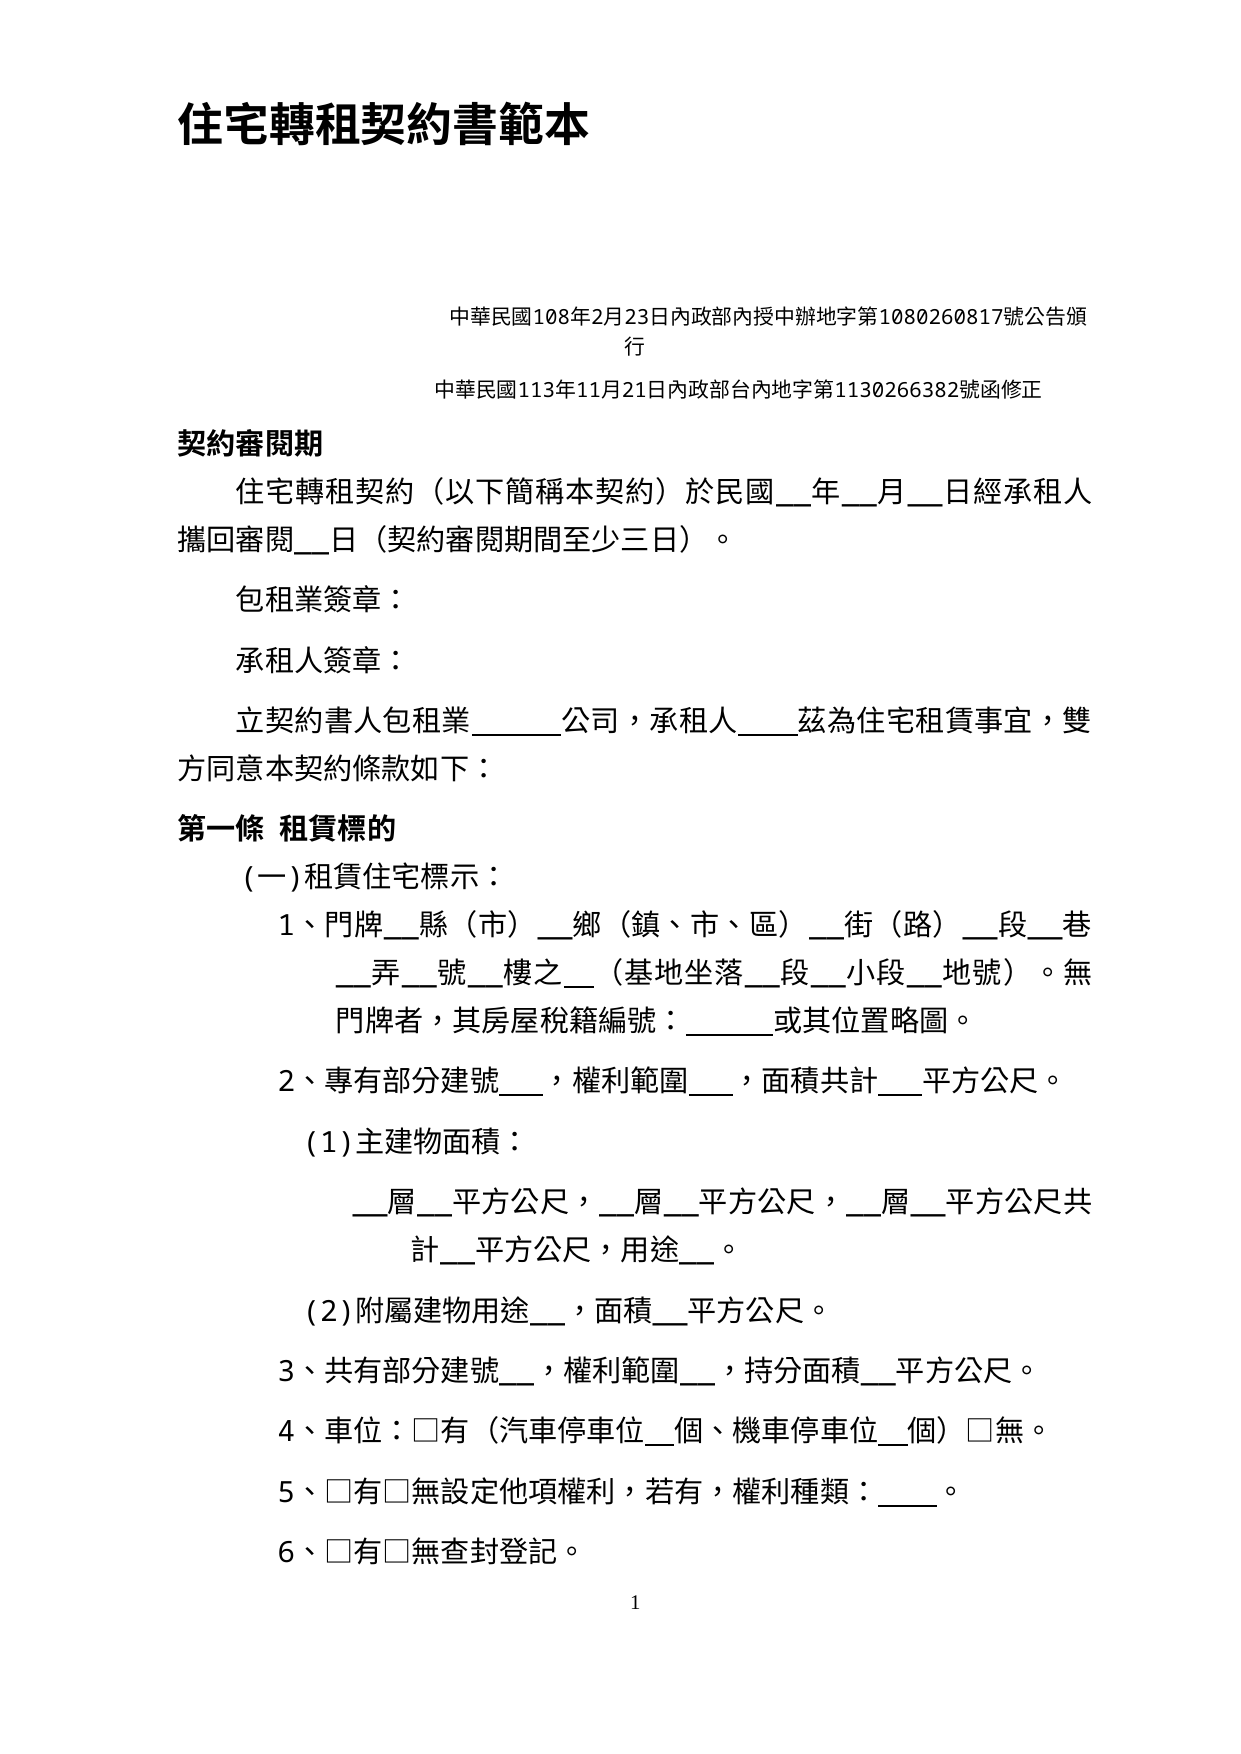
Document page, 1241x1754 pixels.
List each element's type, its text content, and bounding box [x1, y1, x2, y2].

text 4、車位：□有（汽車停車位 個、機車停車位 個）□無。 [277, 1403, 1092, 1451]
text __層__平方公尺，__層__平方公尺，__層__平方公尺共計__平方公尺，用途__。 [352, 1174, 1092, 1270]
text 6、□有□無查封登記。 [277, 1524, 1092, 1572]
text 契約審閱期 [177, 416, 1092, 464]
text 2、專有部分建號 ，權利範圍 ，面積共計 平方公尺。 [277, 1053, 1092, 1101]
text 中華民國113年11月21日內政部台內地字第1130266382號函修正 [177, 373, 1092, 403]
text 住宅轉租契約（以下簡稱本契約）於民國__年__月__日經承租人攜回審閱__日（契約審閱期間至少三日）。 [177, 464, 1092, 560]
text (一)租賃住宅標示： [240, 849, 1092, 897]
text 5、□有□無設定他項權利，若有，權利種類： 。 [277, 1464, 1092, 1512]
text (2)附屬建物用途__，面積__平方公尺。 [302, 1283, 1092, 1331]
text 中華民國108年2月23日內政部內授中辦地字第1080260817號公告頒行 [177, 300, 1092, 361]
text 住宅轉租契約書範本 [177, 89, 1075, 155]
text 立契約書人包租業 公司，承租人 茲為住宅租賃事宜，雙方同意本契約條款如下： [177, 693, 1092, 789]
text 包租業簽章： [177, 572, 1092, 620]
text (1)主建物面積： [302, 1114, 1092, 1162]
text 承租人簽章： [177, 633, 1092, 681]
text 3、共有部分建號__，權利範圍__，持分面積__平方公尺。 [277, 1343, 1092, 1391]
text 1、門牌__縣（市）__鄉（鎮、市、區）__街（路）__段__巷__弄__號__樓之 （基地坐落__段__小段__地號）。無門牌者，其房屋稅籍編號： 或其位置略圖。 [277, 897, 1092, 1041]
text 第一條 租賃標的 [177, 801, 1092, 849]
